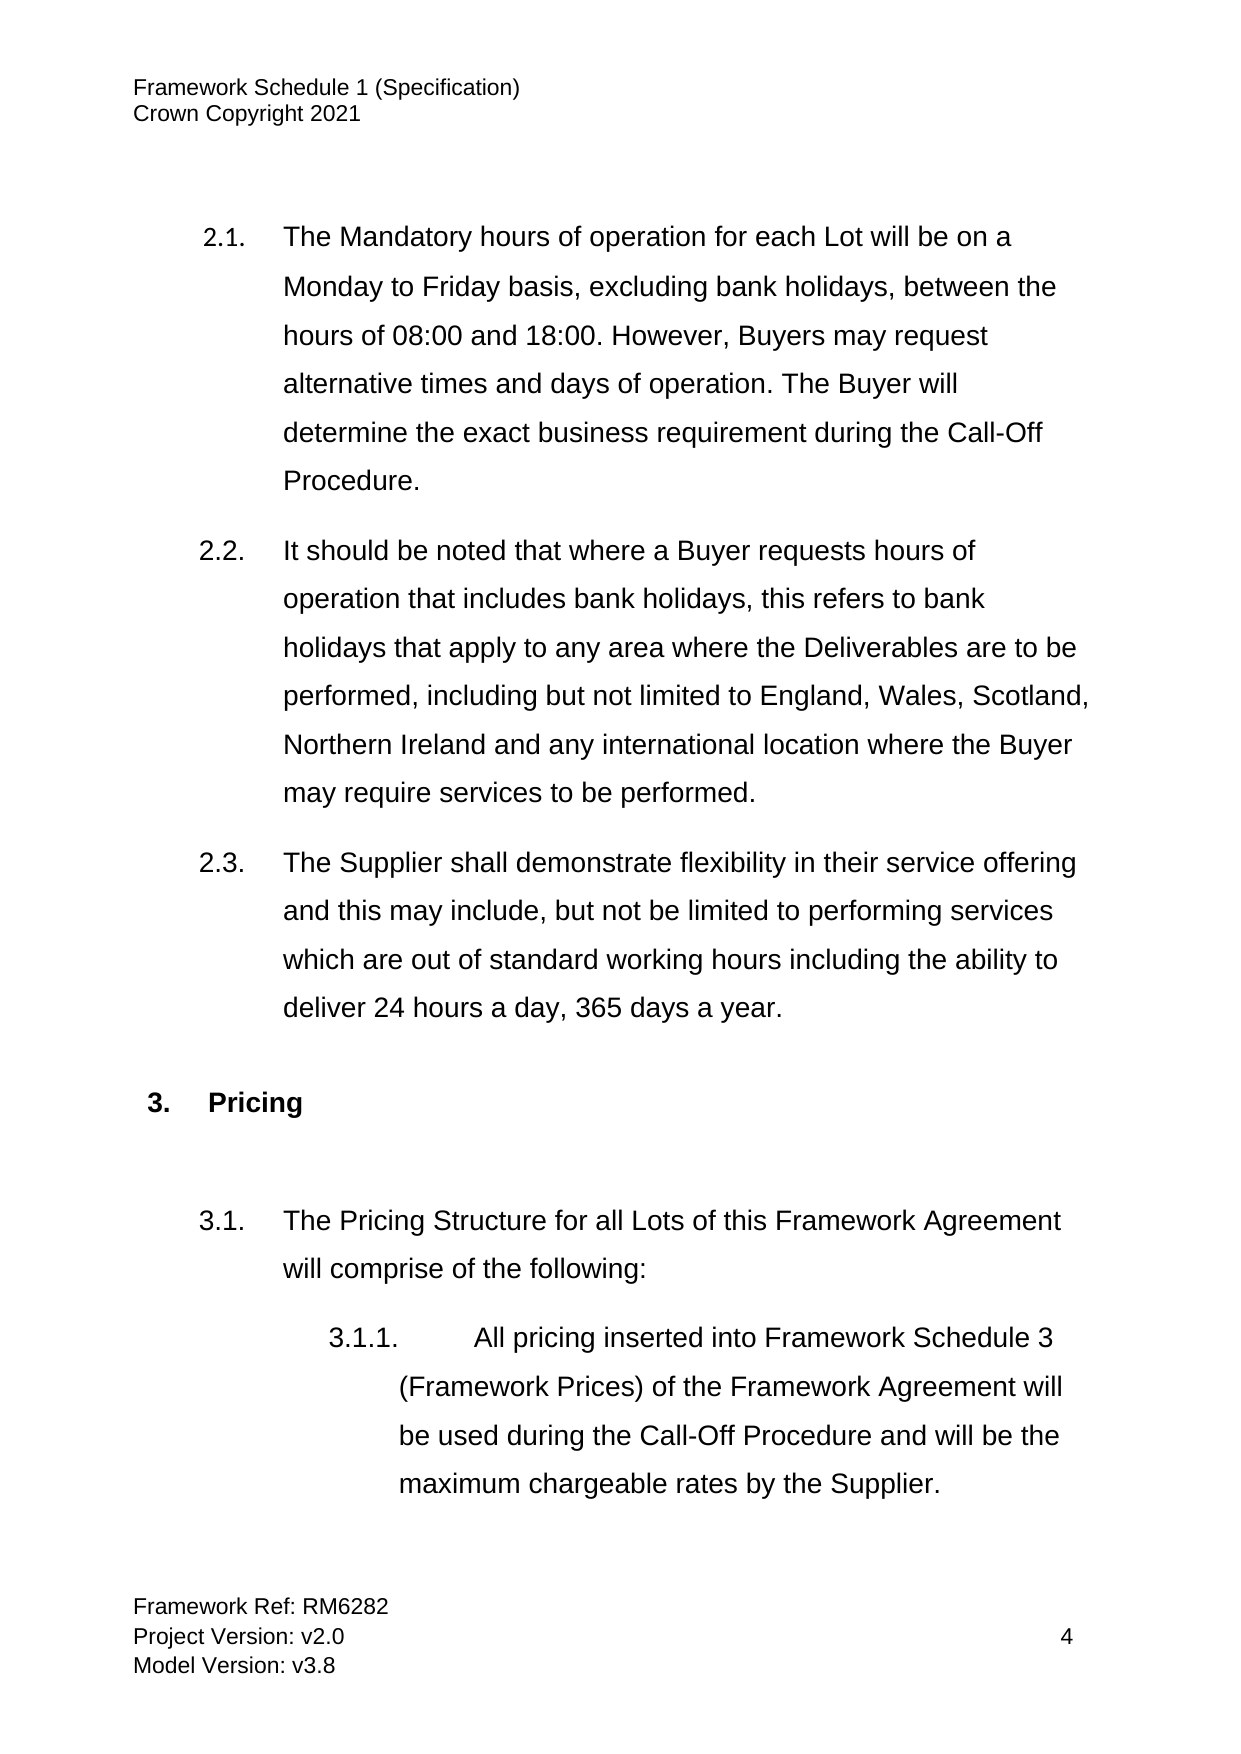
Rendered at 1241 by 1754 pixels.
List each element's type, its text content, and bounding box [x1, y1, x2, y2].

subtitle Pricing [170, 1086, 1090, 1118]
list The Supplier shall demonstrate flexibility in their service offering and this may include, but not be limited to performing services which are out of standard working hours including the ability to deliver 24 hours a day, 365 days a year. [245, 846, 1090, 1023]
list The Pricing Structure for all Lots of this Framework Agreement will comprise of the following: [245, 1203, 1090, 1284]
list It should be noted that where a Buyer requests hours of operation that includes bank holidays, this refers to bank holidays that apply to any area where the Deliverables are to be performed, including but not limited to England, Wales, Scotland, Northern Ireland and any international location where the Buyer may require services to be performed. [245, 533, 1090, 808]
list The Mandatory hours of operation for each Lot will be on a Monday to Friday basis, excluding bank holidays, between the hours of 08:00 and 18:00. However, Buyers may request alternative times and days of operation. The Buyer will determine the exact business requirement during the Call-Off Procedure. [245, 219, 1090, 496]
list All pricing inserted into Framework Schedule 3 (Framework Prices) of the Framework Agreement will be used during the Call-Off Procedure and will be the maximum chargeable rates by the Supplier. [399, 1321, 1090, 1499]
